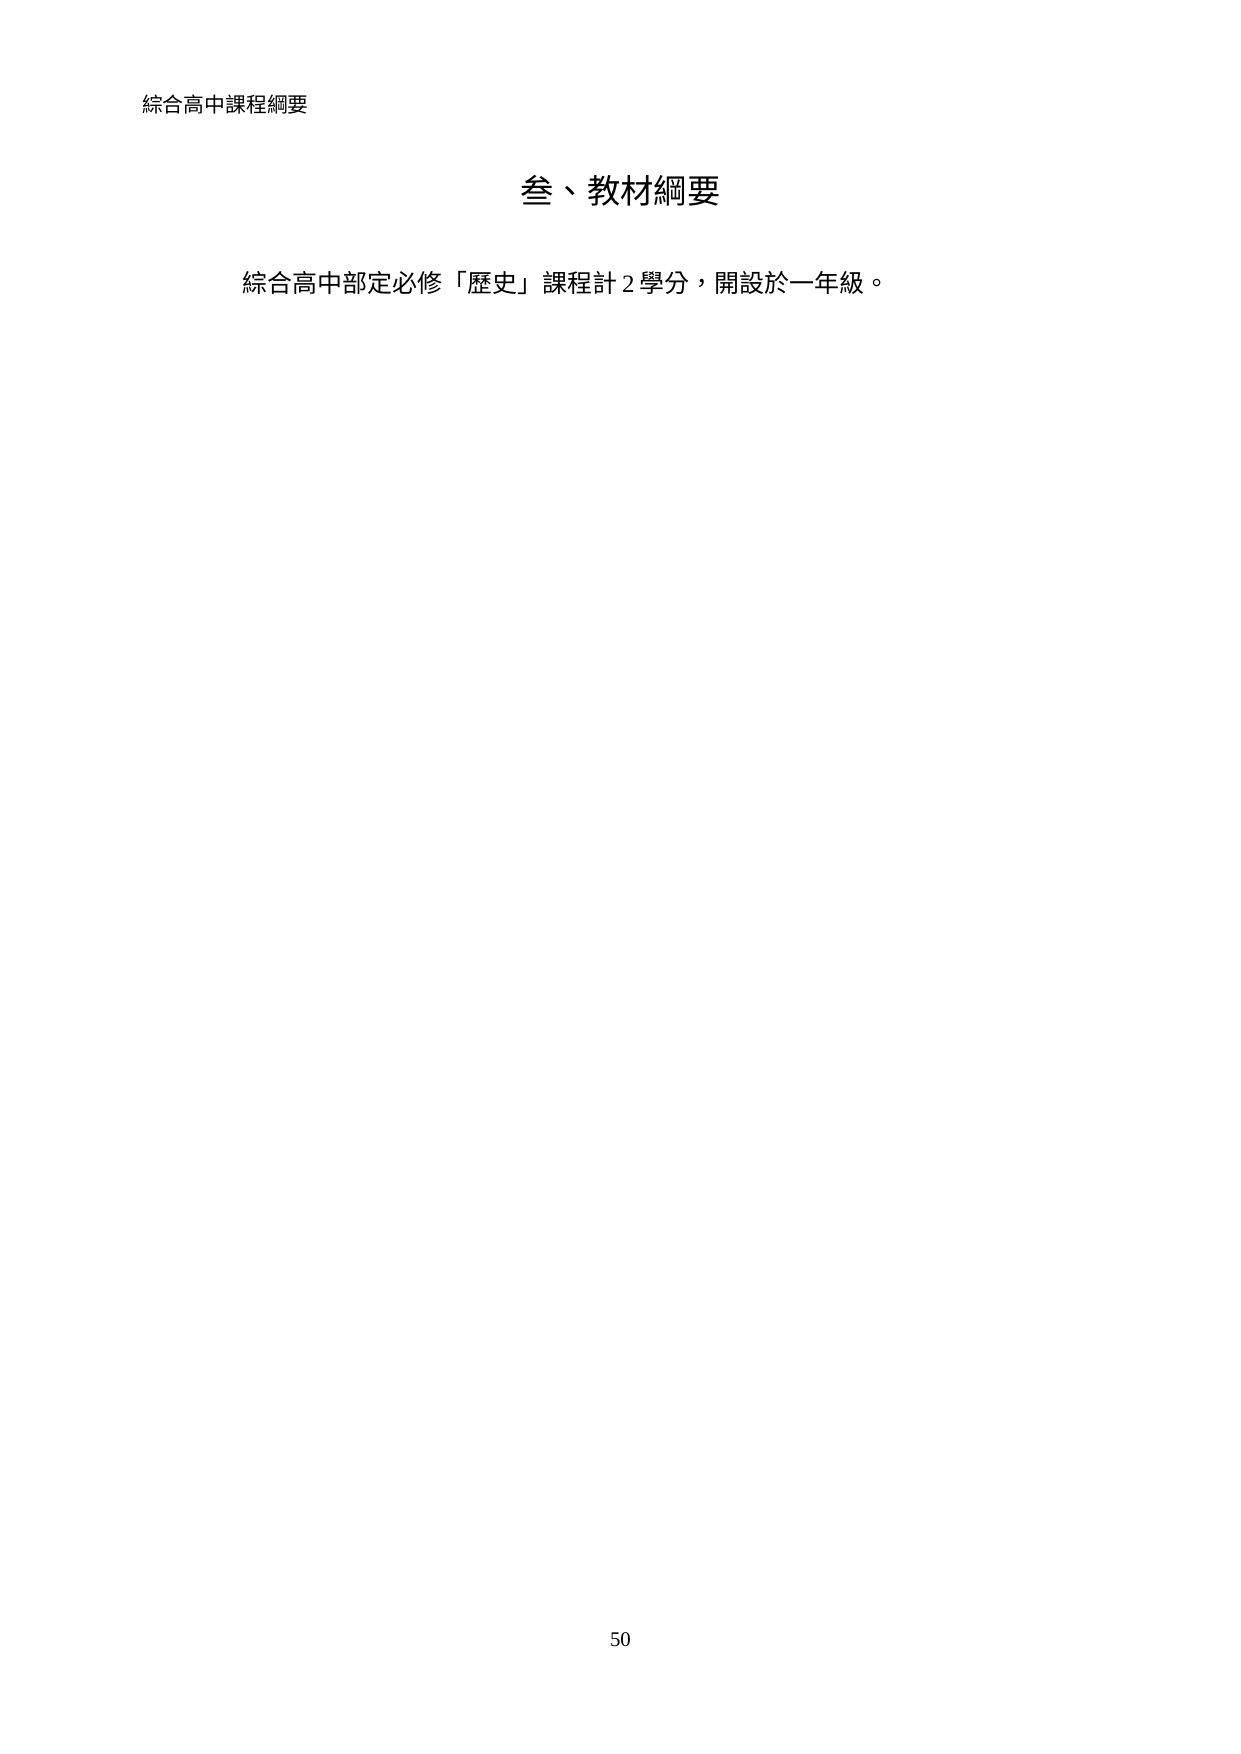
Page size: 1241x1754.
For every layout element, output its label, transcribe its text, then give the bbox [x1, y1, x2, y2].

text 綜合高中部定必修「歷史」課程計2學分，開設於一年級。 [192, 258, 1098, 304]
text 叁、教材綱要 [142, 144, 1098, 235]
